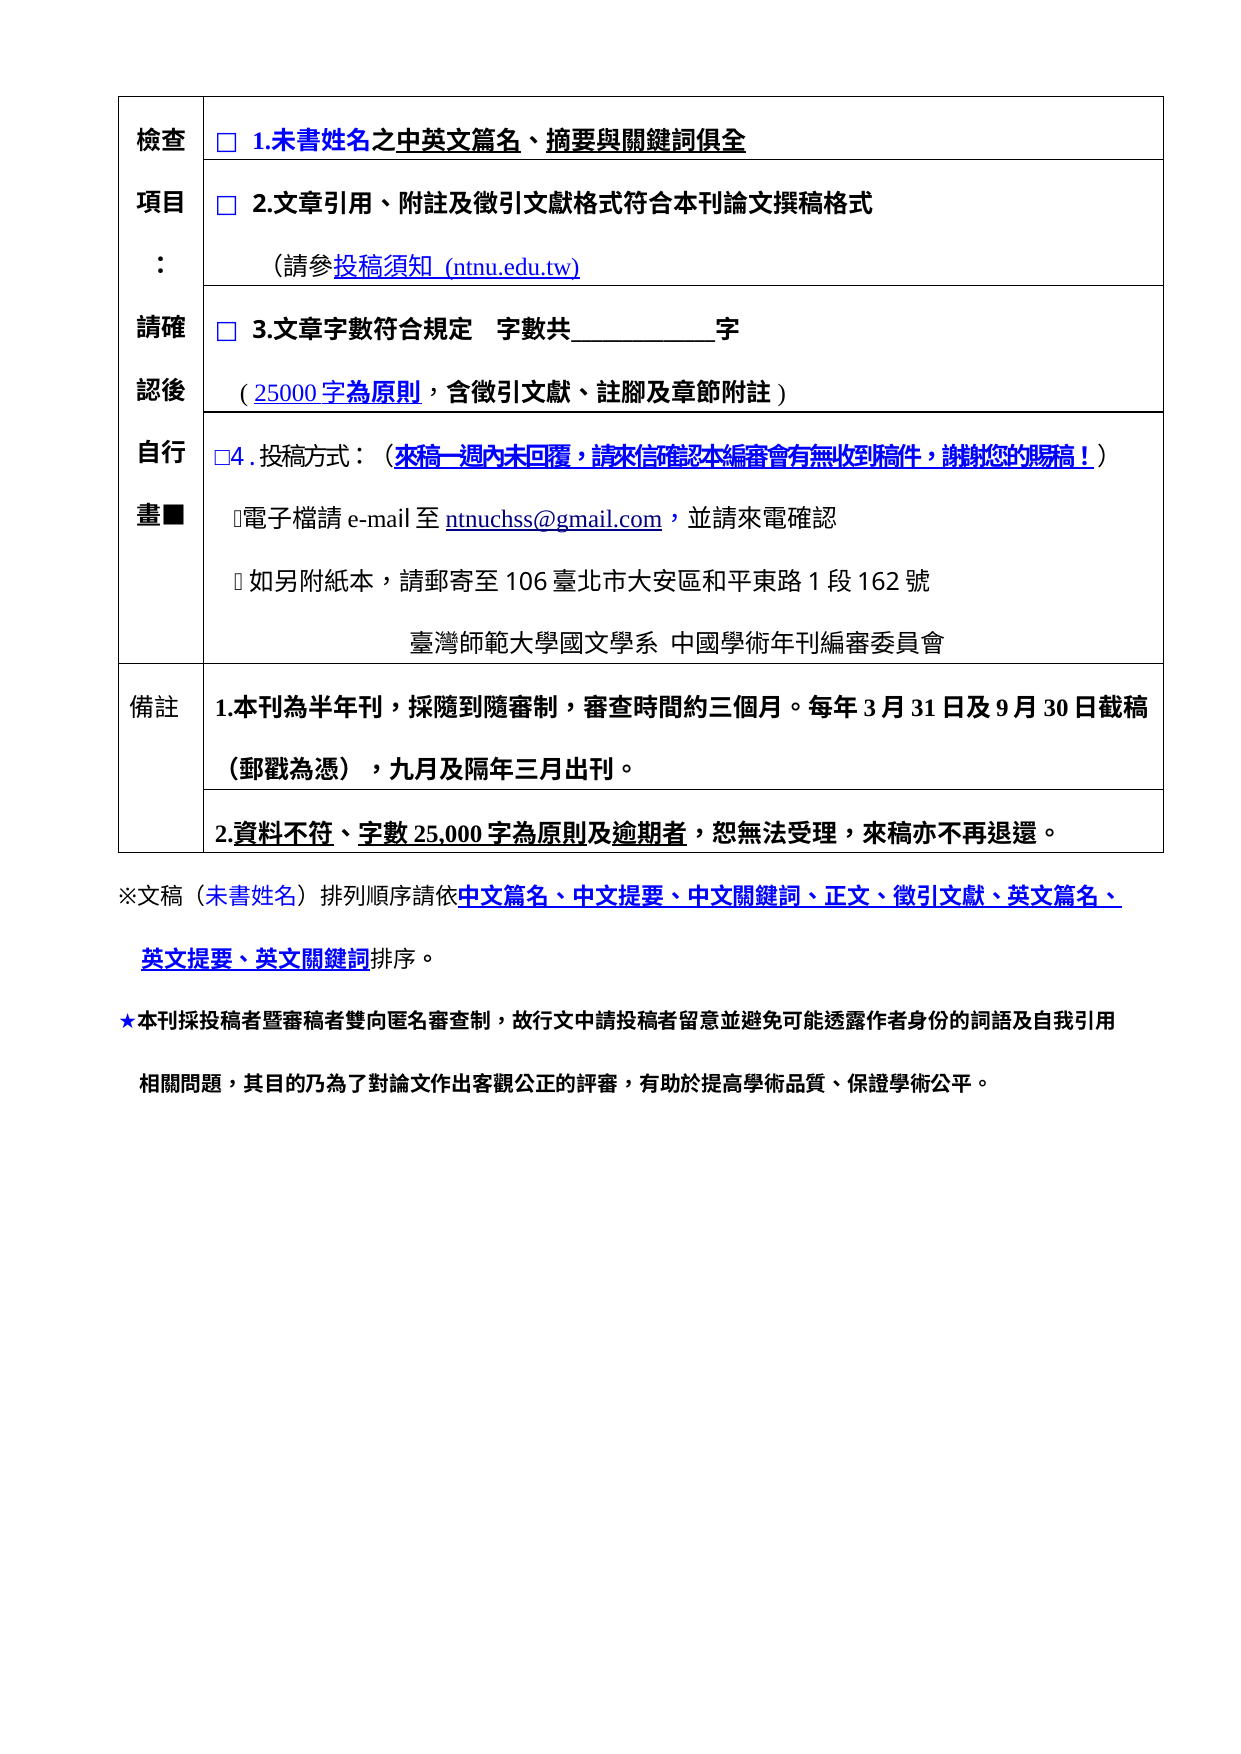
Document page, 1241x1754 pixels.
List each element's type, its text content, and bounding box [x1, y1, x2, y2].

table_cell 1.未書姓名之中英文篇名、摘要與關鍵詞俱全 [204, 97, 1163, 159]
table_cell 2.資料不符、字數25,000字為原則及逾期者，恕無法受理，來稿亦不再退還。 [204, 790, 1163, 852]
table_cell 1.本刊為半年刊，採隨到隨審制，審查時間約三個月。每年3月31日及9月30日截稿（郵戳為憑），九月及隔年三月出刊。 [204, 664, 1163, 788]
text ※文稿（未書姓名）排列順序請依中文篇名、中文提要、中文關鍵詞、正文、徵引文獻、英文篇名、英文提要、英文關鍵詞排序。 [118, 853, 1122, 978]
table_cell 備註 [119, 664, 203, 852]
table_cell □4.投稿方式：（來稿一週內未回覆，請來信確認本編審會有無收到稿件，謝謝您的賜稿！） 電子檔請e-mail至ntnuchss@gmail.com，並請來電確認  如另附紙本，請郵寄至106臺北市大安區和平東路1段162號 臺灣師範大學國文學系 中國學術年刊編審委員會 [204, 413, 1163, 662]
text ★本刊採投稿者暨審稿者雙向匿名審查制，故行文中請投稿者留意並避免可能透露作者身份的詞語及自我引用相關問題，其目的乃為了對論文作出客觀公正的評審，有助於提高學術品質、保證學術公平。 [118, 978, 1122, 1103]
table_cell 3.文章字數符合規定 字數共______________字 ( 25000字為原則，含徵引文獻、註腳及章節附註 ) [204, 286, 1163, 411]
table_cell 檢查項目 ： 請確認後自行畫■ [119, 97, 203, 662]
table_cell 2.文章引用、附註及徵引文獻格式符合本刊論文撰稿格式 （請參投稿須知 (ntnu.edu.tw) [204, 160, 1163, 285]
